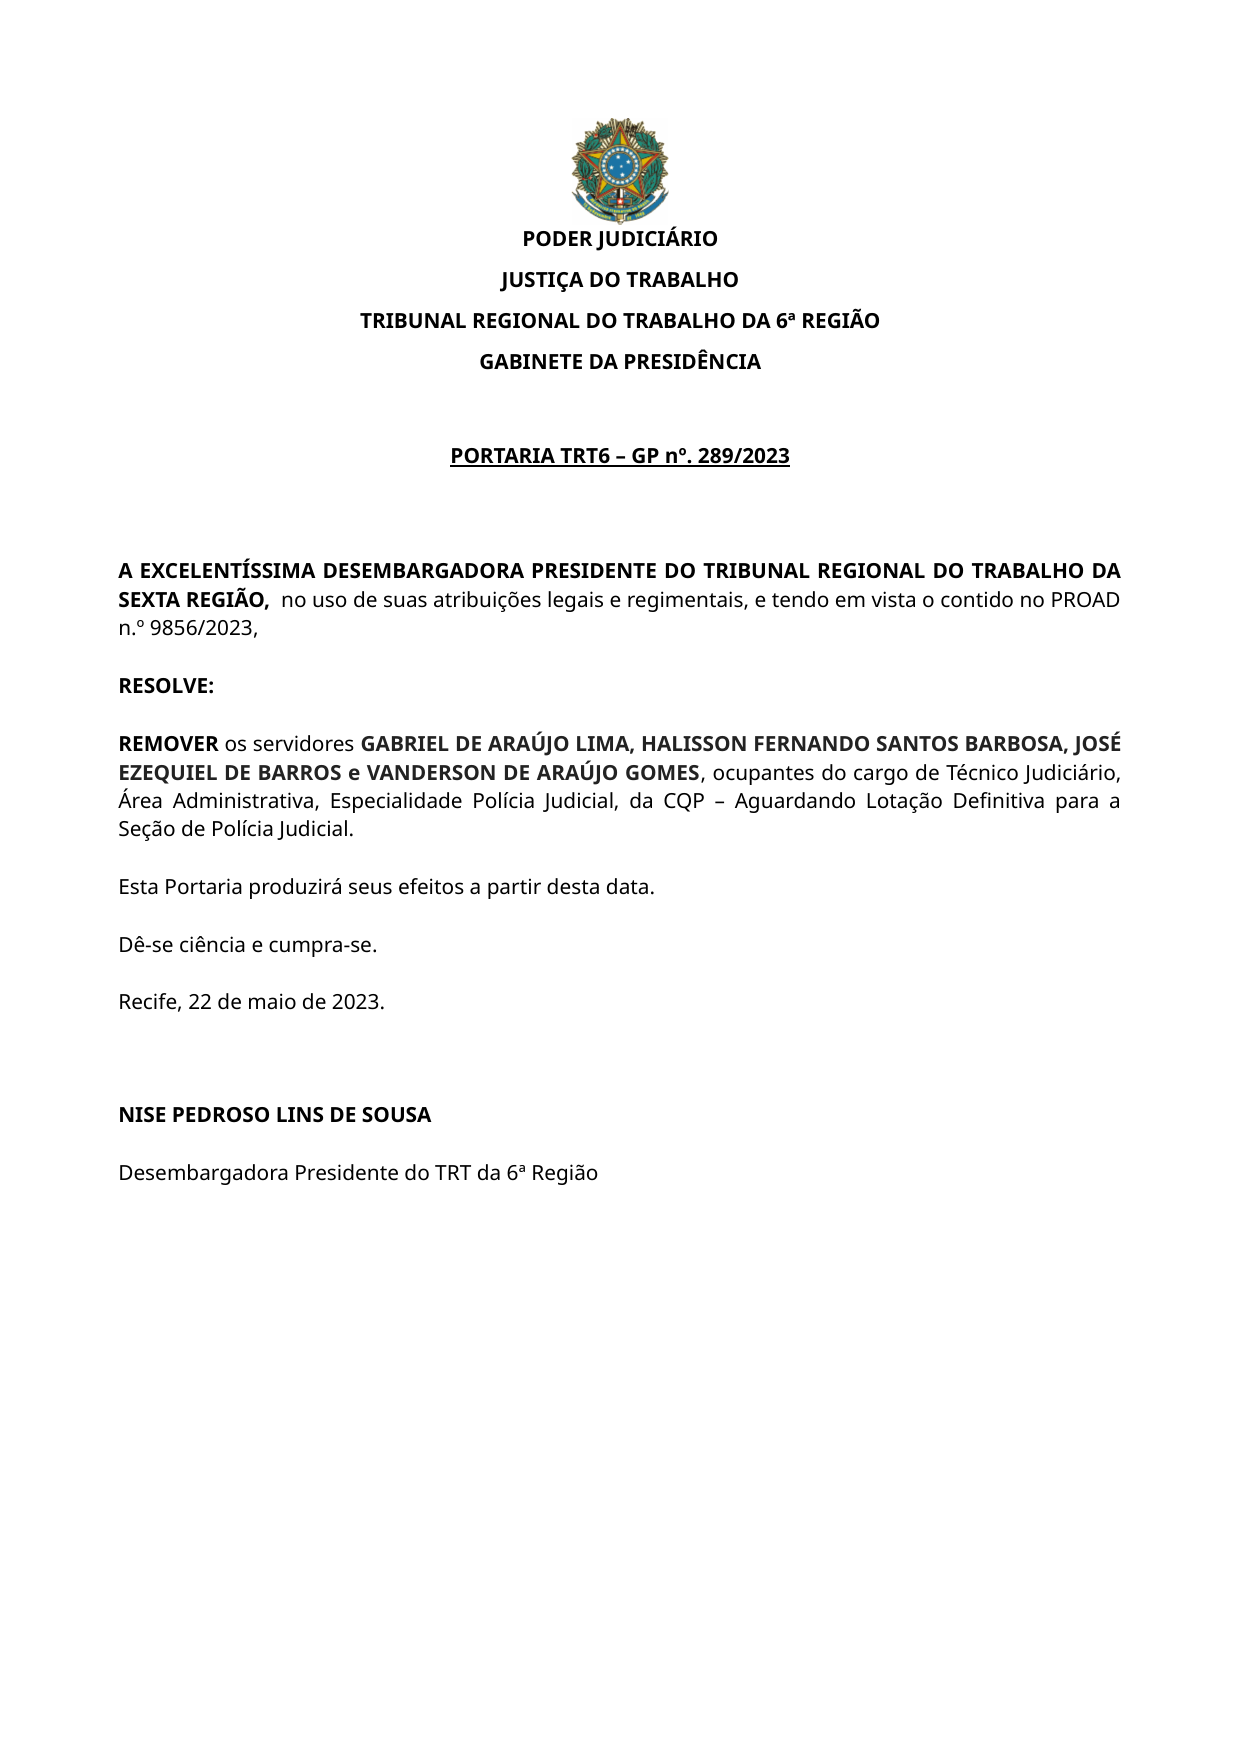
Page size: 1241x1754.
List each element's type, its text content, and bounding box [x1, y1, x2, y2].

text RESOLVE: [118, 671, 1122, 700]
text NISE PEDROSO LINS DE SOUSA [118, 1101, 1120, 1129]
text Dê-se ciência e cumpra-se. [118, 930, 1120, 959]
text TRIBUNAL REGIONAL DO TRABALHO DA 6ª REGIÃO [118, 306, 1122, 335]
text REMOVER os servidores GABRIEL DE ARAÚJO LIMA, HALISSON FERNANDO SANTOS BARBOSA, JOSÉ EZEQUIEL DE BARROS e VANDERSON DE ARAÚJO GOMES, ocupantes do cargo de Técnico Judiciário, Área Administrativa, Especialidade Polícia Judicial, da CQP – Aguardando Lotação Definitiva para a Seção de Polícia Judicial. [118, 729, 1122, 843]
text Recife, 22 de maio de 2023. [118, 987, 1120, 1015]
text PODER JUDICIÁRIO [118, 224, 1122, 253]
text Esta Portaria produzirá seus efeitos a partir desta data. [118, 872, 1122, 901]
text JUSTIÇA DO TRABALHO [118, 265, 1122, 294]
text A EXCELENTÍSSIMA DESEMBARGADORA PRESIDENTE DO TRIBUNAL REGIONAL DO TRABALHO DA SEXTA REGIÃO, no uso de suas atribuições legais e regimentais, e tendo em vista o contido no PROAD n.º 9856/2023, [118, 557, 1122, 642]
text GABINETE DA PRESIDÊNCIA [118, 347, 1122, 376]
text Desembargadora Presidente do TRT da 6ª Região [118, 1158, 1120, 1187]
text PORTARIA TRT6 – GP nº. 289/2023 [118, 441, 1122, 469]
